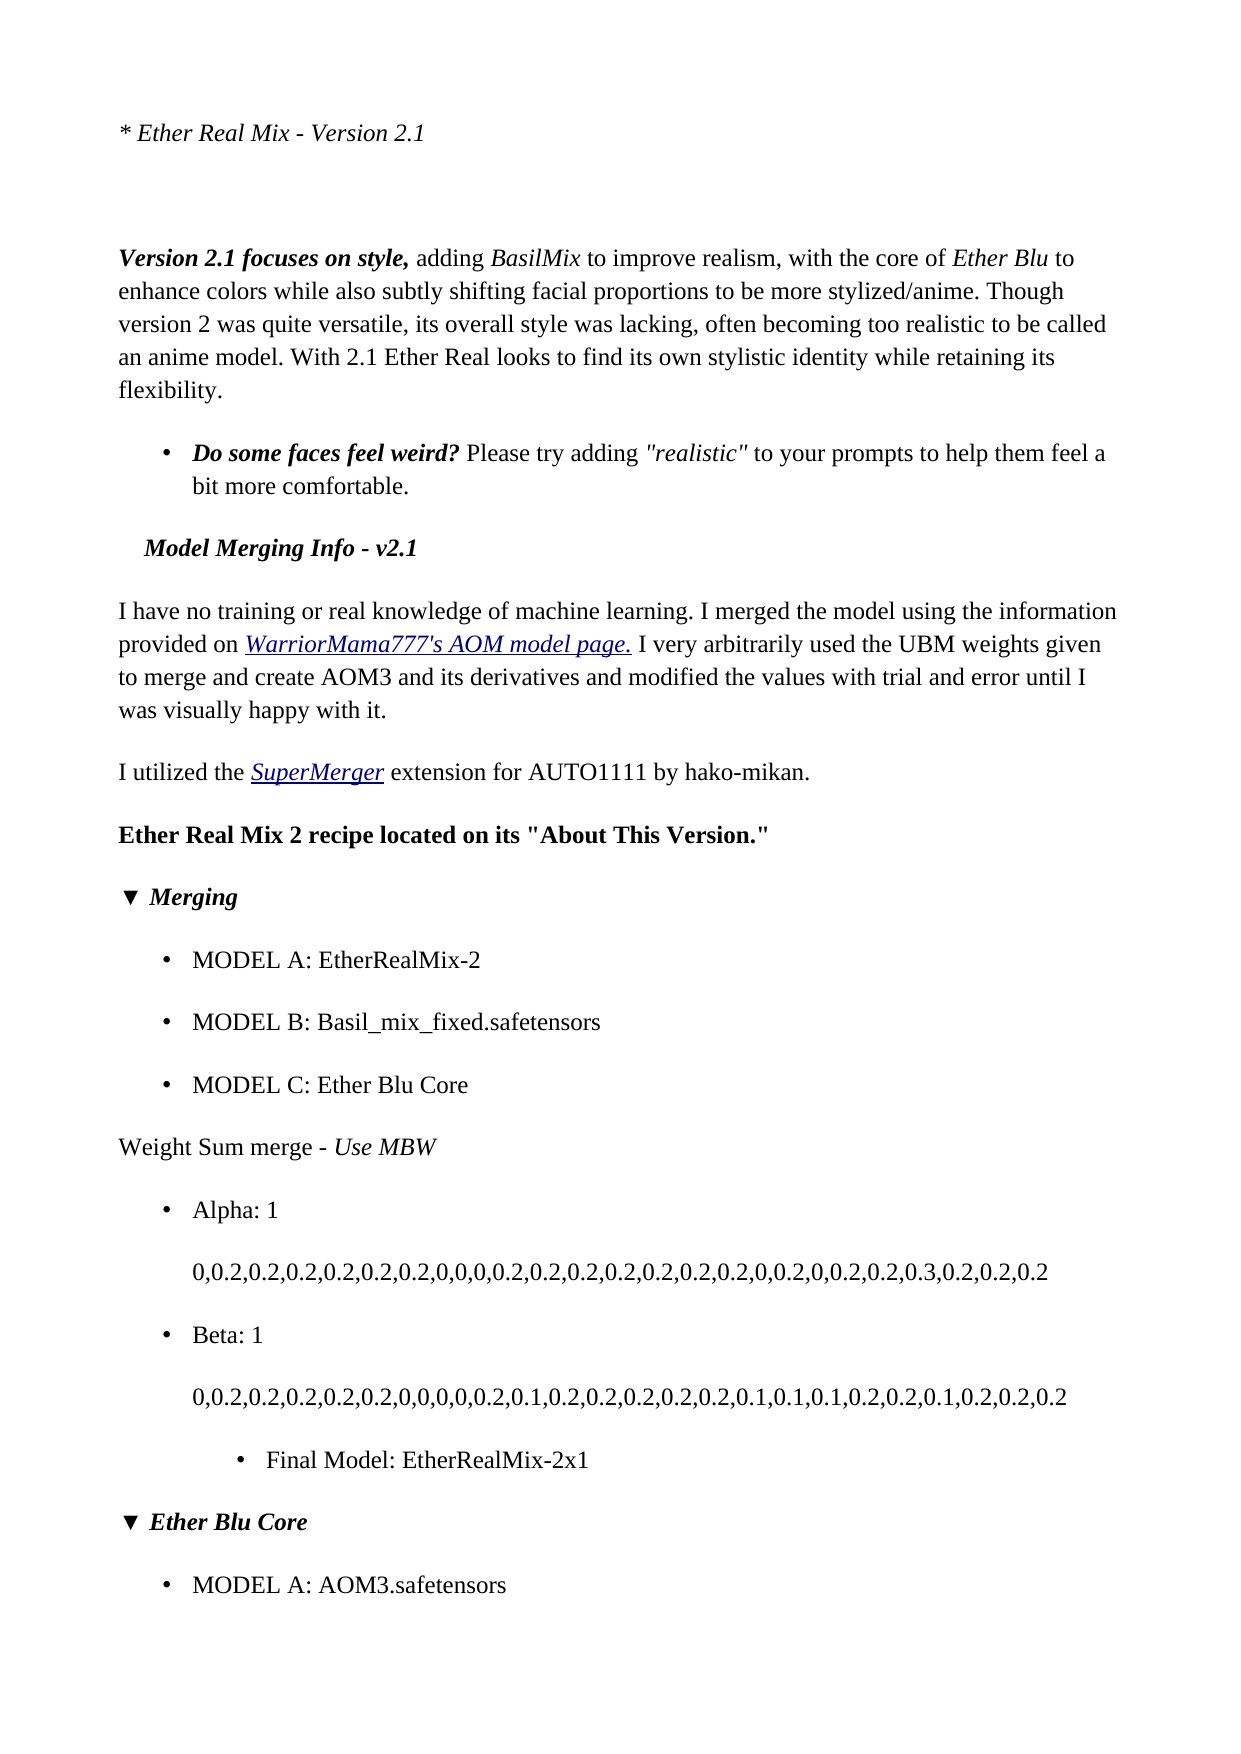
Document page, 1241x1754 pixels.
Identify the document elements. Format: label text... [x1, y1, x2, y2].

text I have no training or real knowledge of machine learning. I merged the model using the information provided on WarriorMama777's AOM model page. I very arbitrarily used the UBM weights given to merge and create AOM3 and its derivatives and modified the values with trial and error until I was visually happy with it. [118, 596, 1122, 723]
list MODEL A: AOM3.safetensors [162, 1570, 1122, 1598]
text ▼ Merging [118, 882, 1122, 911]
list MODEL A: EtherRealMix-2 [162, 945, 1122, 973]
text Ether Real Mix 2 recipe located on its "About This Version." [118, 820, 1122, 848]
list MODEL B: Basil_mix_fixed.safetensors [162, 1007, 1122, 1036]
list Do some faces feel weird? Please try adding "realistic" to your prompts to help them feel a bit more comfortable. [162, 438, 1122, 499]
list Beta: 1 [162, 1320, 1122, 1348]
text ▼ Ether Blu Core [118, 1507, 1122, 1536]
text Version 2.1 focuses on style, adding BasilMix to improve realism, with the core of Ether Blu to enhance colors while also subtly shifting facial proportions to be more stylized/anime. Though version 2 was quite versatile, its overall style was lacking, often becoming too realistic to be called an anime model. With 2.1 Ether Real looks to find its own stylistic identity while retaining its flexibility. [118, 243, 1122, 404]
text Weight Sum merge - Use MBW [118, 1132, 1122, 1161]
list Alpha: 1 [162, 1195, 1122, 1223]
text * Ether Real Mix - Version 2.1 [118, 118, 1122, 147]
list 0,0.2,0.2,0.2,0.2,0.2,0,0,0,0,0.2,0.1,0.2,0.2,0.2,0.2,0.2,0.1,0.1,0.1,0.2,0.2,0.1,0.2,0.2,0.2 [162, 1382, 1122, 1411]
list MODEL C: Ether Blu Core [162, 1070, 1122, 1098]
list 0,0.2,0.2,0.2,0.2,0.2,0.2,0,0,0,0.2,0.2,0.2,0.2,0.2,0.2,0.2,0,0.2,0,0.2,0.2,0.3,0.2,0.2,0.2 [162, 1257, 1122, 1286]
list Final Model: EtherRealMix-2x1 [236, 1445, 1122, 1473]
text 📙 Model Merging Info - v2.1 [118, 533, 1122, 562]
text I utilized the SuperMerger extension for AUTO1111 by hako-mikan. [118, 757, 1122, 786]
